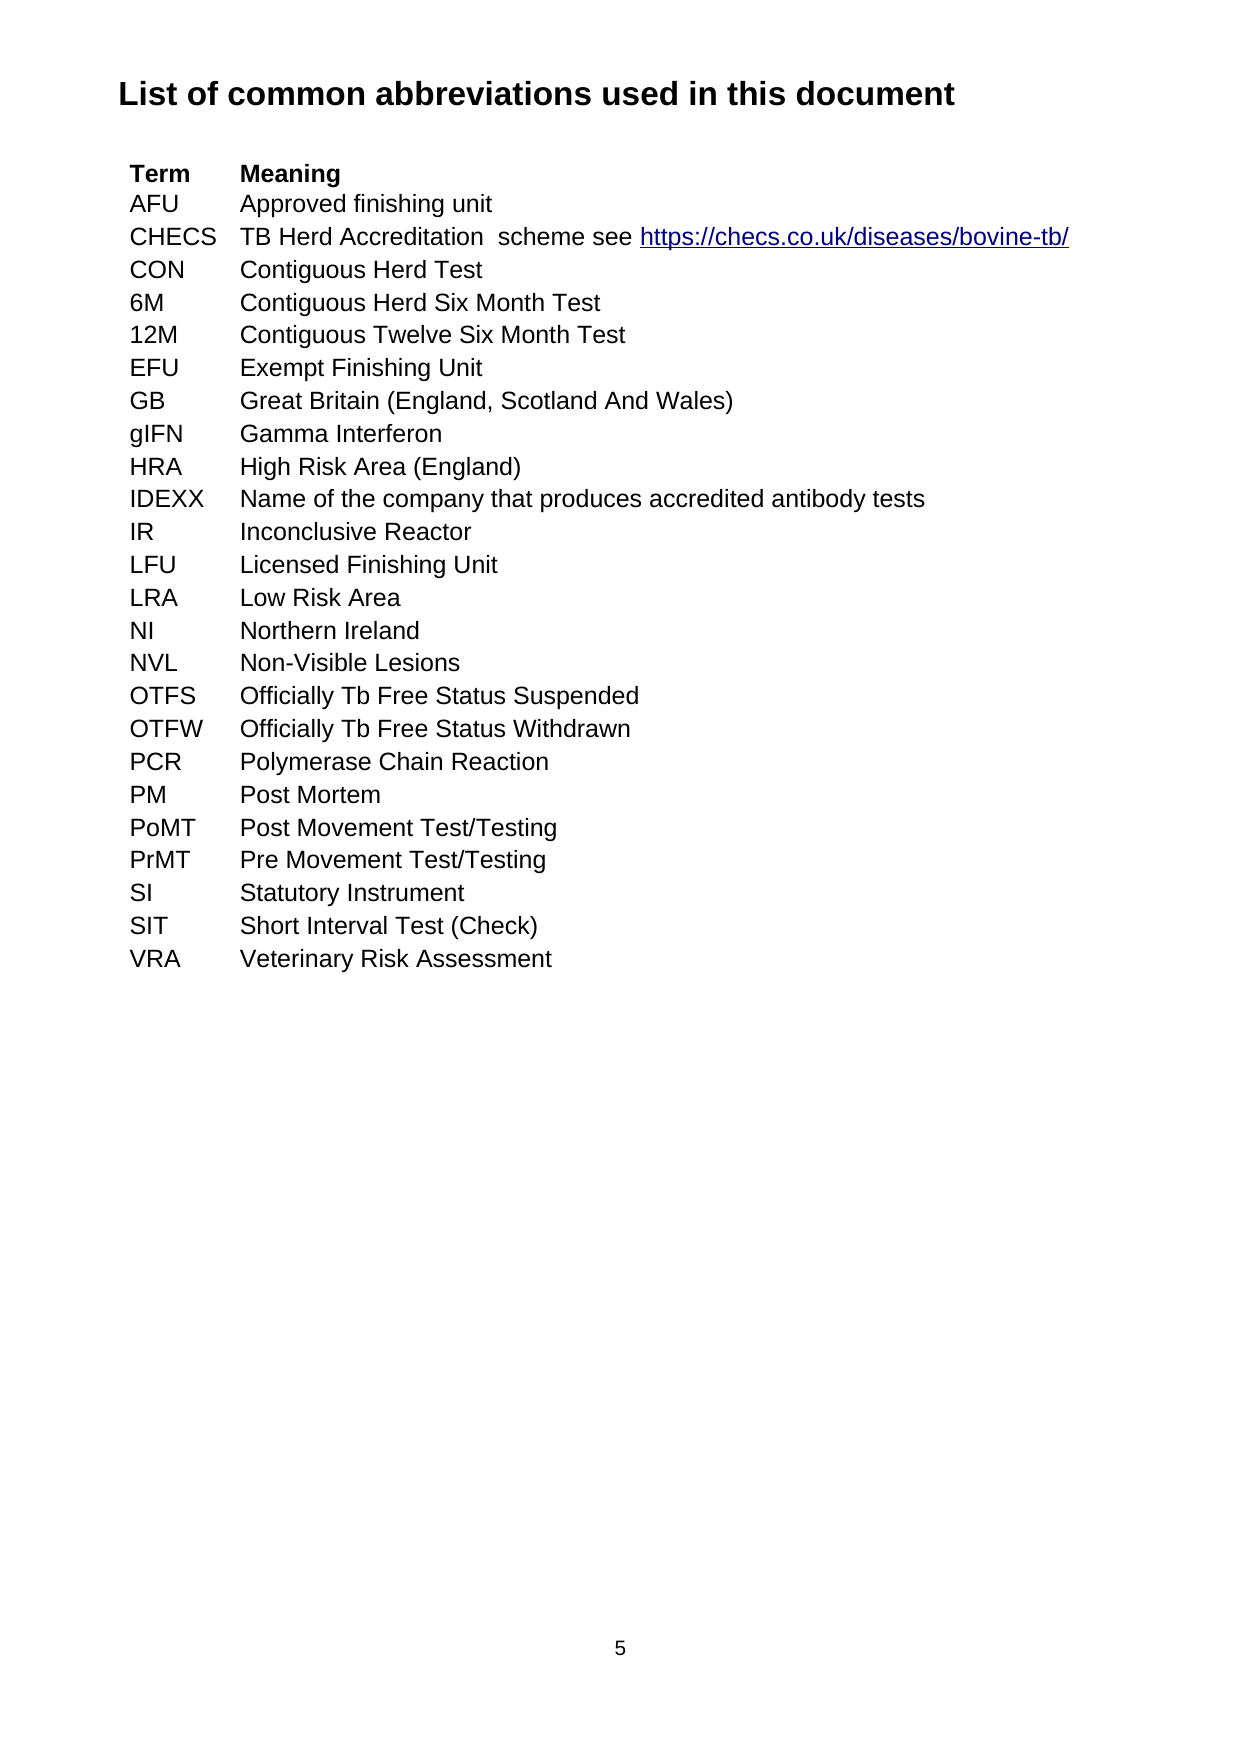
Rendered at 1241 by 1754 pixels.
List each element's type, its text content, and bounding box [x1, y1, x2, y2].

table_cell OTFW [118, 714, 228, 747]
table_cell PrMT [118, 845, 228, 878]
table_cell Non-Visible Lesions [228, 649, 1107, 681]
table_cell Short Interval Test (Check) [228, 911, 1107, 944]
table_cell gIFN [118, 419, 228, 452]
table_cell Low Risk Area [228, 583, 1107, 616]
table_cell Pre Movement Test/Testing [228, 845, 1107, 878]
table_cell GB [118, 386, 228, 419]
table_cell SIT [118, 911, 228, 944]
table_cell Officially Tb Free Status Withdrawn [228, 714, 1107, 747]
table_cell OTFS [118, 681, 228, 714]
table_cell Polymerase Chain Reaction [228, 747, 1107, 780]
table_cell Contiguous Twelve Six Month Test [228, 320, 1107, 353]
table_cell Statutory Instrument [228, 878, 1107, 911]
table_cell PCR [118, 747, 228, 780]
table_header [1061, 158, 1107, 189]
table_cell Contiguous Herd Test [228, 255, 1107, 287]
table_cell IR [118, 517, 228, 550]
table_cell NI [118, 616, 228, 648]
table_cell Gamma Interferon [228, 419, 1107, 452]
subtitle List of common abbreviations used in this document [118, 74, 1122, 112]
table_cell HRA [118, 452, 228, 484]
table_cell 12M [118, 320, 228, 353]
table_cell IDEXX [118, 484, 228, 517]
table_cell Approved finishing unit [228, 189, 1107, 222]
table_cell AFU [118, 189, 228, 222]
table_cell PoMT [118, 813, 228, 845]
table_cell Post Movement Test/Testing [228, 813, 1107, 845]
table_cell Exempt Finishing Unit [228, 353, 1107, 386]
table_cell Northern Ireland [228, 616, 1107, 648]
table_cell SI [118, 878, 228, 911]
table_cell Inconclusive Reactor [228, 517, 1107, 550]
table_cell NVL [118, 649, 228, 681]
table_cell Great Britain (England, Scotland And Wales) [228, 386, 1107, 419]
table_header Meaning [228, 158, 1061, 189]
table_cell Contiguous Herd Six Month Test [228, 288, 1107, 320]
table_cell LFU [118, 550, 228, 583]
table_cell CHECS [118, 222, 228, 255]
table_cell EFU [118, 353, 228, 386]
table_cell TB Herd Accreditation scheme see https://checs.co.uk/diseases/bovine-tb/ [228, 222, 1107, 255]
table_cell High Risk Area (England) [228, 452, 1107, 484]
table_cell Post Mortem [228, 780, 1107, 812]
table_cell PM [118, 780, 228, 812]
table_header Term [118, 158, 228, 189]
table_cell CON [118, 255, 228, 287]
table_cell VRA [118, 944, 228, 977]
table_cell LRA [118, 583, 228, 616]
table_cell Veterinary Risk Assessment [228, 944, 1107, 977]
table_cell Name of the company that produces accredited antibody tests [228, 484, 1107, 517]
table_cell Officially Tb Free Status Suspended [228, 681, 1107, 714]
table_cell Licensed Finishing Unit [228, 550, 1107, 583]
table_cell 6M [118, 288, 228, 320]
